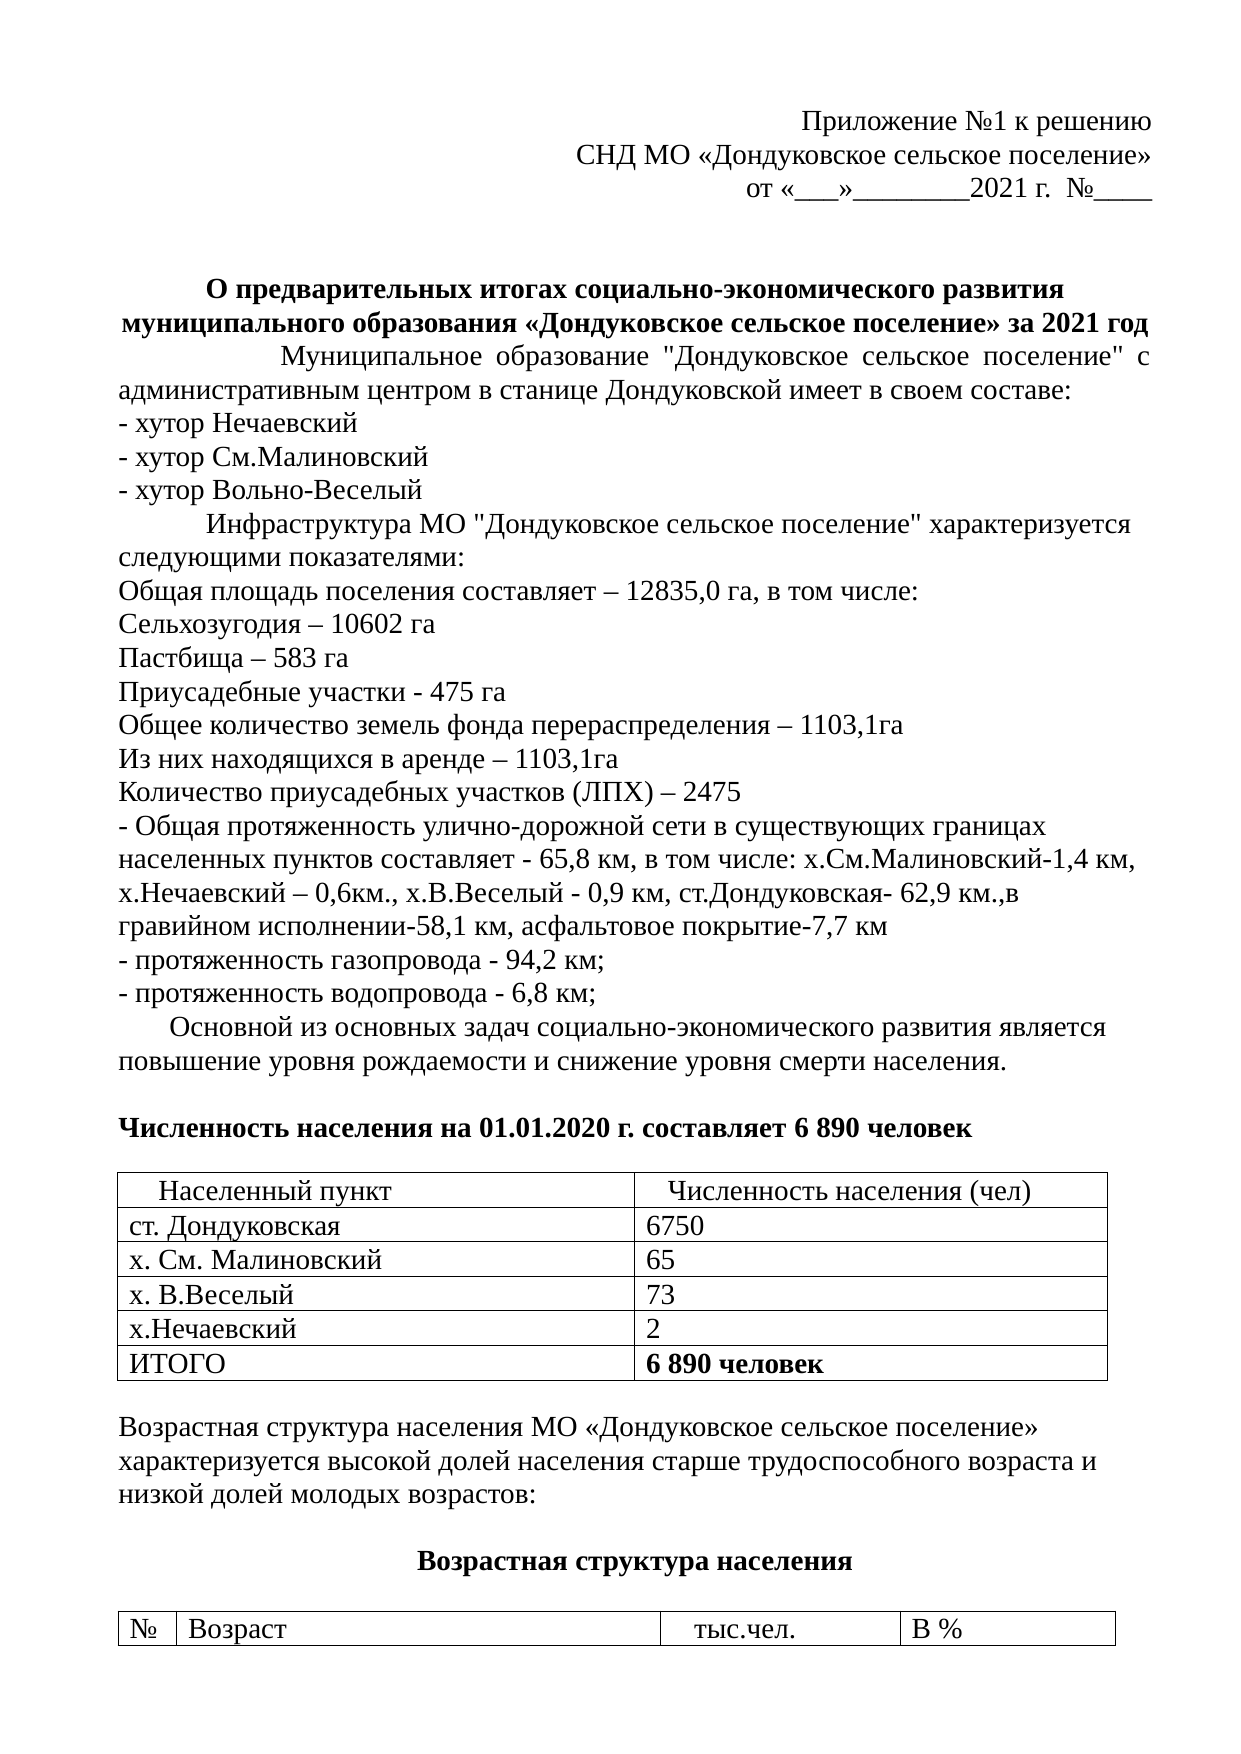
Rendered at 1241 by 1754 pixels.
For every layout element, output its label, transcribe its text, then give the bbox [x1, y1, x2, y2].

table_cell 6 890 человек [635, 1346, 1107, 1379]
table_cell 65 [635, 1242, 1107, 1276]
text Численность населения на 01.01.2020 г. составляет 6 890 человек [118, 1110, 1152, 1143]
text Приложение №1 к решению [118, 103, 1152, 137]
text - Общая протяженность улично-дорожной сети в существующих границах населенных пунктов составляет - 65,8 км, в том числе: х.См.Малиновский-1,4 км, х.Нечаевский – 0,6км., х.В.Веселый - 0,9 км, ст.Дондуковская- 62,9 км.,в гравийном исполнении-58,1 км, асфальтовое покрытие-7,7 км [118, 808, 1152, 942]
table_header Возраст [177, 1612, 660, 1645]
text О предварительных итогах социально-экономического развития муниципального образования «Дондуковское сельское поселение» за 2021 год [118, 271, 1152, 338]
text Возрастная структура населения [118, 1543, 1152, 1577]
table_header В % [901, 1612, 1115, 1645]
text Пастбища – 583 га [118, 640, 1152, 674]
text - протяженность газопровода - 94,2 км; [118, 942, 1152, 976]
table_header Численность населения (чел) [635, 1173, 1107, 1207]
table_cell 73 [635, 1277, 1107, 1310]
text Основной из основных задач социально-экономического развития является повышение уровня рождаемости и снижение уровня смерти населения. [118, 1009, 1152, 1076]
text Из них находящихся в аренде – 1103,1га [118, 741, 1152, 774]
table_header тыс.чел. [661, 1612, 900, 1645]
table_cell ст. Дондуковская [118, 1208, 634, 1241]
table_cell х.Нечаевский [118, 1311, 634, 1345]
text Возрастная структура населения МО «Дондуковское сельское поселение» характеризуется высокой долей населения старше трудоспособного возраста и низкой долей молодых возрастов: [118, 1409, 1152, 1510]
text СНД МО «Дондуковское сельское поселение» [118, 137, 1152, 171]
table_cell х. В.Веселый [118, 1277, 634, 1310]
table_header № [119, 1612, 176, 1645]
table_cell 2 [635, 1311, 1107, 1345]
text Муниципальное образование "Дондуковское сельское поселение" с административным центром в станице Дондуковской имеет в своем составе: [118, 338, 1152, 405]
text Общая площадь поселения составляет – 12835,0 га, в том числе: [118, 573, 1152, 607]
text от «___»________2021 г. №____ [118, 171, 1152, 204]
text Количество приусадебных участков (ЛПХ) – 2475 [118, 774, 1152, 808]
text Сельхозугодия – 10602 га [118, 607, 1152, 640]
table_cell ИТОГО [118, 1346, 634, 1379]
text - протяженность водопровода - 6,8 км; [118, 976, 1152, 1009]
text Приусадебные участки - 475 га [118, 674, 1152, 707]
text Инфраструктура МО "Дондуковское сельское поселение" характеризуется следующими показателями: [118, 506, 1152, 573]
text Общее количество земель фонда перераспределения – 1103,1га [118, 707, 1152, 741]
text - хутор Нечаевский [118, 405, 1152, 439]
table_cell х. См. Малиновский [118, 1242, 634, 1276]
table_cell 6750 [635, 1208, 1107, 1241]
text - хутор Вольно-Веселый [118, 472, 1152, 506]
table_header Населенный пункт [118, 1173, 634, 1207]
text - хутор См.Малиновский [118, 439, 1152, 472]
